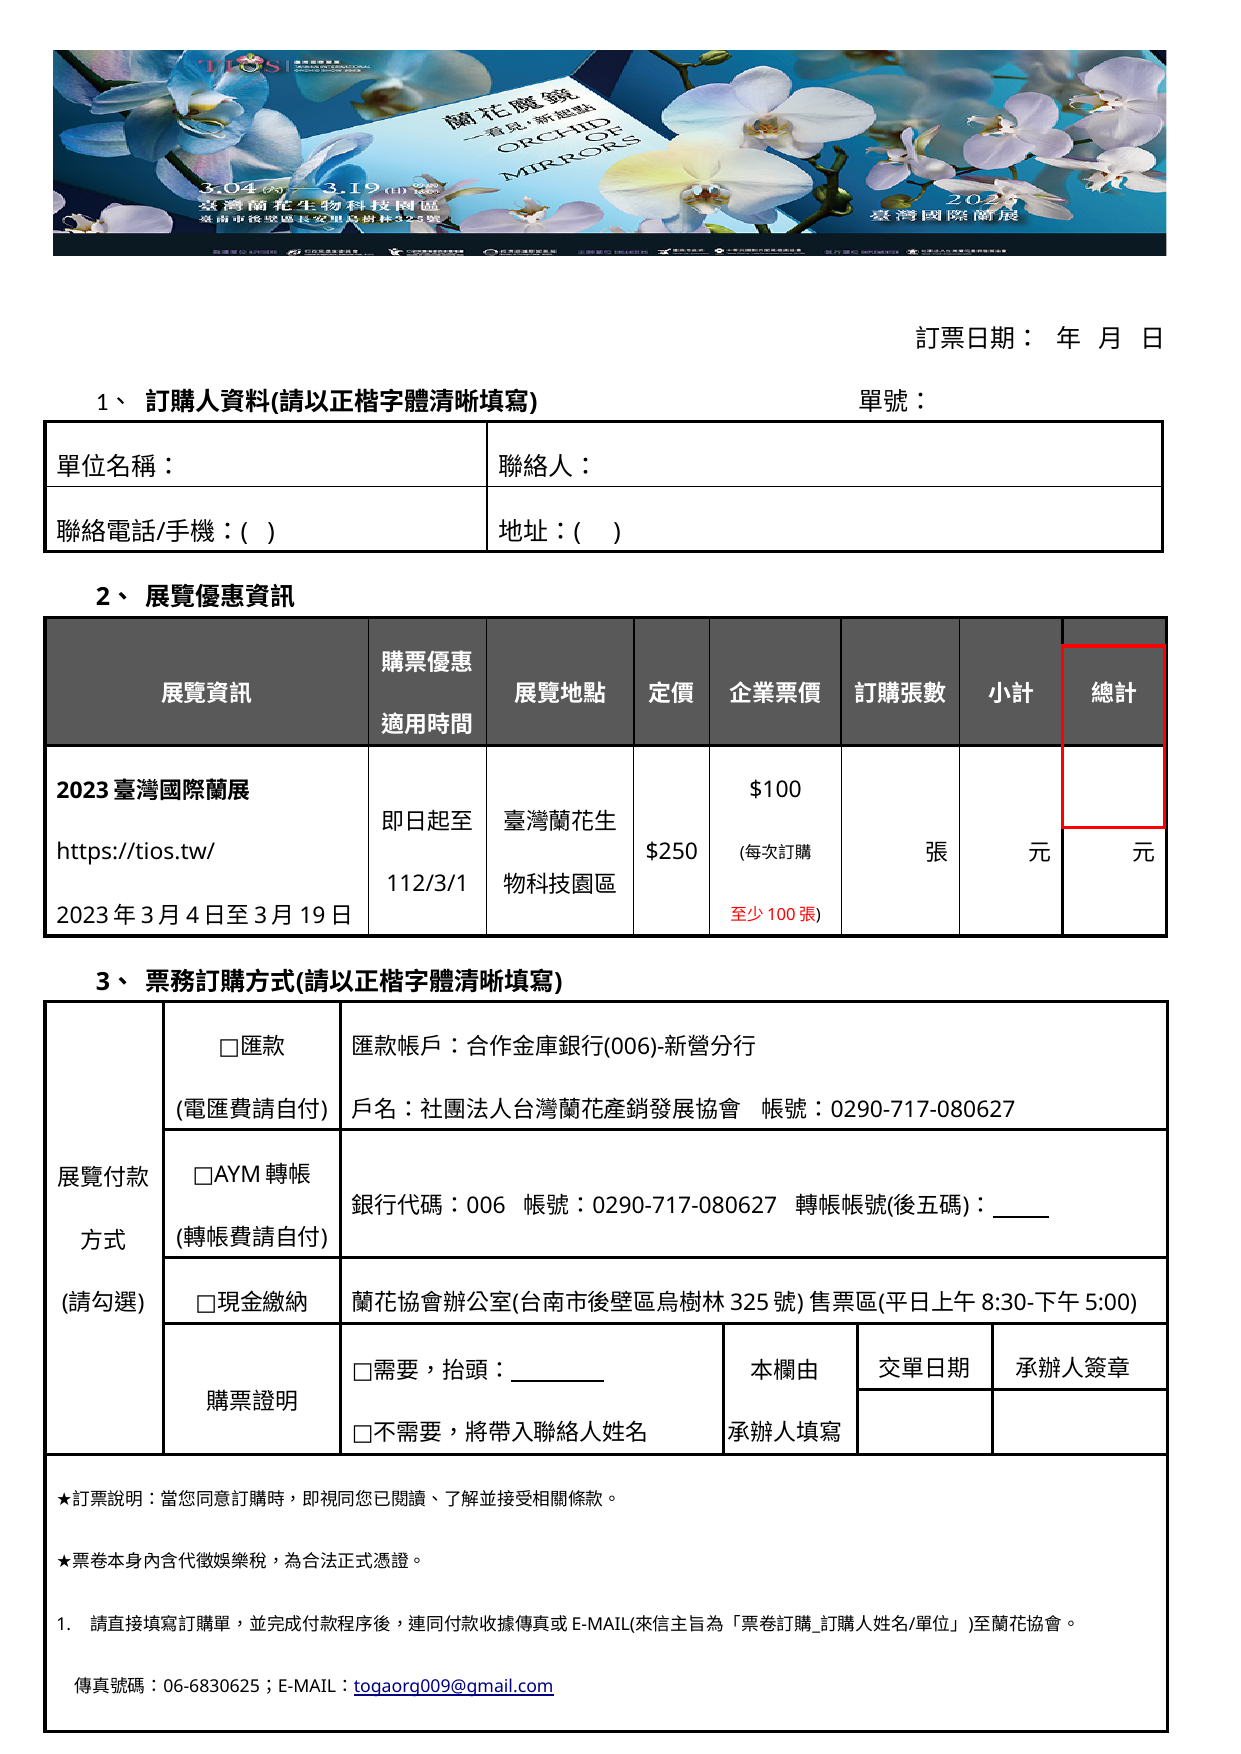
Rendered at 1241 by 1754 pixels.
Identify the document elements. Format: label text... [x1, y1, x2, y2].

table_header 聯絡人： [488, 423, 1161, 486]
table_cell ★訂票說明：當您同意訂購時，即視同您已閱讀、了解並接受相關條款。 ★票卷本身內含代徵娛樂稅，為合法正式憑證。 請直接填寫訂購單，並完成付款程序後，連同付款收據傳真或E-MAIL(來信主旨為「票卷訂購_訂購人姓名/單位」)至蘭花協會。 傳真號碼：06-6830625；E-MAIL：togaorg009@gmail.com 本訂購單確認訂購後，將於1月9日陸續出票，1月9日後訂購者約7至10個工作天(不含假日)出票。 為防止作業疏失，如在回傳後72小時未接到本公司之確認電話，煩請來電查詢，以免耽誤您的訂購時間。 訂票人在訂票前已對訂購張數、時間、票價等相關細節均詳細考慮，一經簽屬本訂單回傳至本公司並確認後，訂票人不得要求修改。 訂購單為單位團體購票，開立購票證明依訂單張數為原則(一筆訂單開立一張明細)，如有特殊明細開立需求，請來電洽詢。 企業票為優惠方案，不接受退換票服務，如遇不可抗力因素欲辦理退票，需酌收原價票價10%票務處理費，且因退款產生的郵、匯費由退票方負擔。請將「票券正本」(需與原購買流水編號相符)及「原購買購票證明」掛號寄回《73191台南市後壁區烏樹林325號 蘭花協會 售票小組 收》 本活動購票訂購者同意於本活動票券銷售期間，主辦單位得依個人資料保護法及其他相關法律規定蒐集、利用、處理或保留訂購者因本訂購單所提供之個人資料，以供營運、業務推廣、財務及編入顧客資料庫，以供後續業務發展等相關用途使用。 欲瞭解「2023臺灣國際蘭展」售票相關資訊，請洽客服專線：06-6830913，我們將竭誠為您服務。 [47, 1456, 1166, 1729]
text 訂票日期： 年 月 日 [31, 45, 1165, 358]
table_header 購票優惠 適用時間 [369, 619, 486, 744]
table_cell 交單日期 [859, 1325, 991, 1387]
table_header 定價 [635, 619, 709, 744]
table_cell 臺灣蘭花生物科技園區 [487, 747, 633, 934]
table_cell 張 [842, 747, 959, 934]
table_header 訂購張數 [842, 619, 959, 744]
table_header 總計 [1064, 648, 1163, 744]
table_cell [1064, 747, 1163, 826]
table_cell 2023臺灣國際蘭展 https://tios.tw/ 2023年3月4日至3月19日 [47, 747, 368, 934]
table_cell 地址：( ) [488, 487, 1161, 550]
table_header 小計 [960, 619, 1061, 744]
list 訂購人資料(請以正楷字體清晰填寫) 單號： [96, 358, 1165, 420]
table_cell 蘭花協會辦公室(台南市後壁區烏樹林325號) 售票區(平日上午8:30-下午5:00) [342, 1259, 1166, 1322]
table_cell □現金繳納 [165, 1259, 339, 1322]
table_header 展覽地點 [487, 619, 633, 744]
table_cell 即日起至 112/3/1 [369, 747, 486, 934]
table_cell [859, 1391, 991, 1453]
table_header 單位名稱： [47, 423, 486, 486]
table_cell $100 (每次訂購 至少100張) [710, 747, 841, 934]
table_cell 本欄由 承辦人填寫 [725, 1325, 856, 1453]
table_cell 承辦人簽章 [994, 1325, 1166, 1387]
table_header 展覽資訊 [47, 619, 368, 744]
table_header [1064, 619, 1165, 644]
table_cell 銀行代碼：006 帳號：0290-717-080627 轉帳帳號(後五碼)： [342, 1131, 1166, 1256]
table_header 展覽付款方式 (請勾選) [47, 1003, 162, 1453]
table_cell 元 [1064, 829, 1165, 934]
table_cell [994, 1391, 1166, 1453]
table_cell 聯絡電話/手機：( ) [47, 487, 486, 550]
table_header □匯款 (電匯費請自付) [165, 1003, 339, 1128]
table_header 企業票價 [710, 619, 840, 744]
table_header 匯款帳戶：合作金庫銀行(006)-新營分行 戶名：社團法人台灣蘭花產銷發展協會 帳號：0290-717-080627 [342, 1003, 1166, 1128]
table_cell 購票證明 [165, 1325, 339, 1453]
table_cell $250 [634, 747, 709, 934]
table_cell □AYM轉帳 (轉帳費請自付) [165, 1131, 339, 1256]
table_cell □需要，抬頭： □不需要，將帶入聯絡人姓名 [342, 1325, 722, 1453]
list 票務訂購方式(請以正楷字體清晰填寫) [96, 938, 1165, 1000]
table_cell 元 [960, 747, 1061, 934]
list 展覽優惠資訊 [96, 553, 1165, 616]
